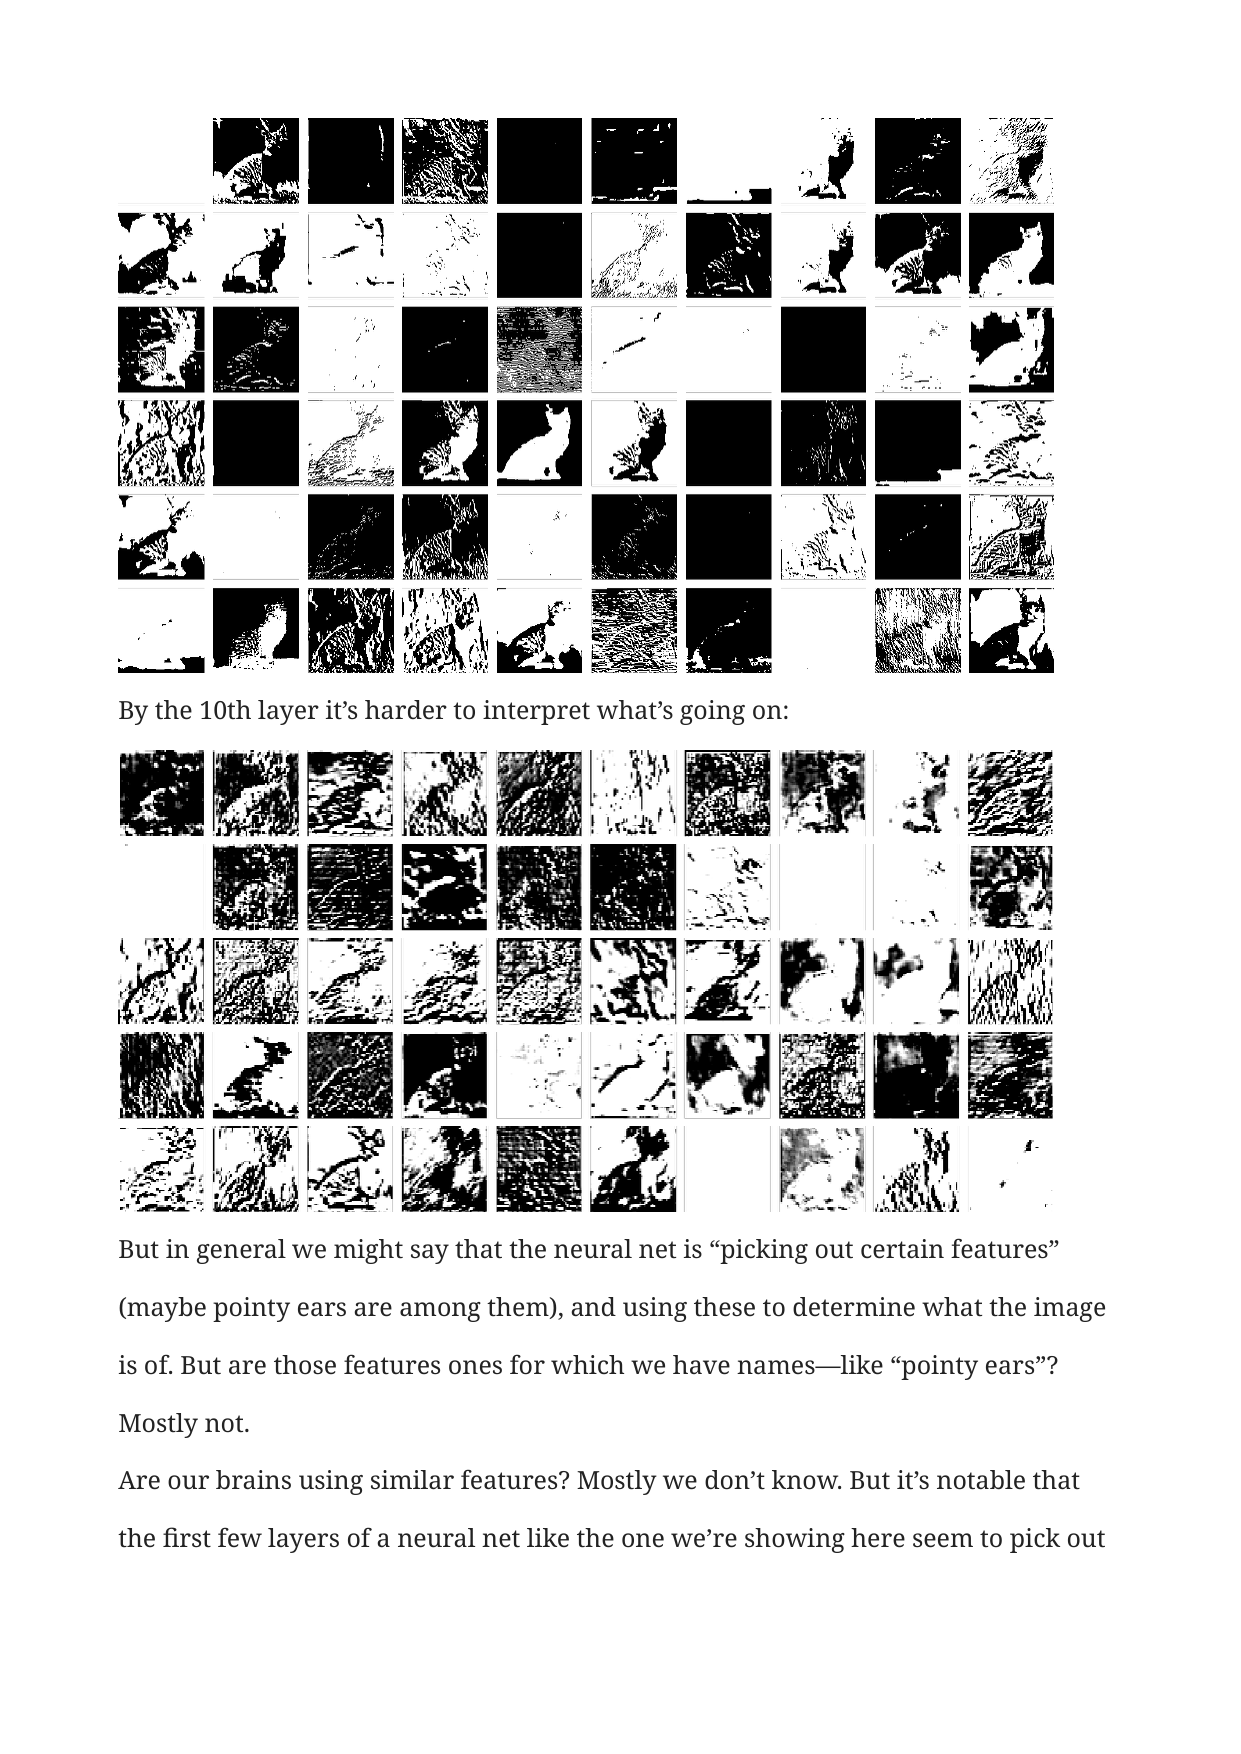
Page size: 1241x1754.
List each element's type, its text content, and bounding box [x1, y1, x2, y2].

text By the 10th layer it’s harder to interpret what’s going on: [118, 693, 1122, 727]
picture [118, 118, 1054, 673]
text But in general we might say that the neural net is “picking out certain features” (maybe pointy ears are among them), and using these to determine what the image is of. But are those features ones for which we have names—like “pointy ears”? Mostly not. [118, 1232, 1122, 1439]
text Are our brains using similar features? Mostly we don’t know. But it’s notable that the first few layers of a neural net like the one we’re showing here seem to pick out [118, 1463, 1122, 1555]
picture [118, 750, 1053, 1212]
